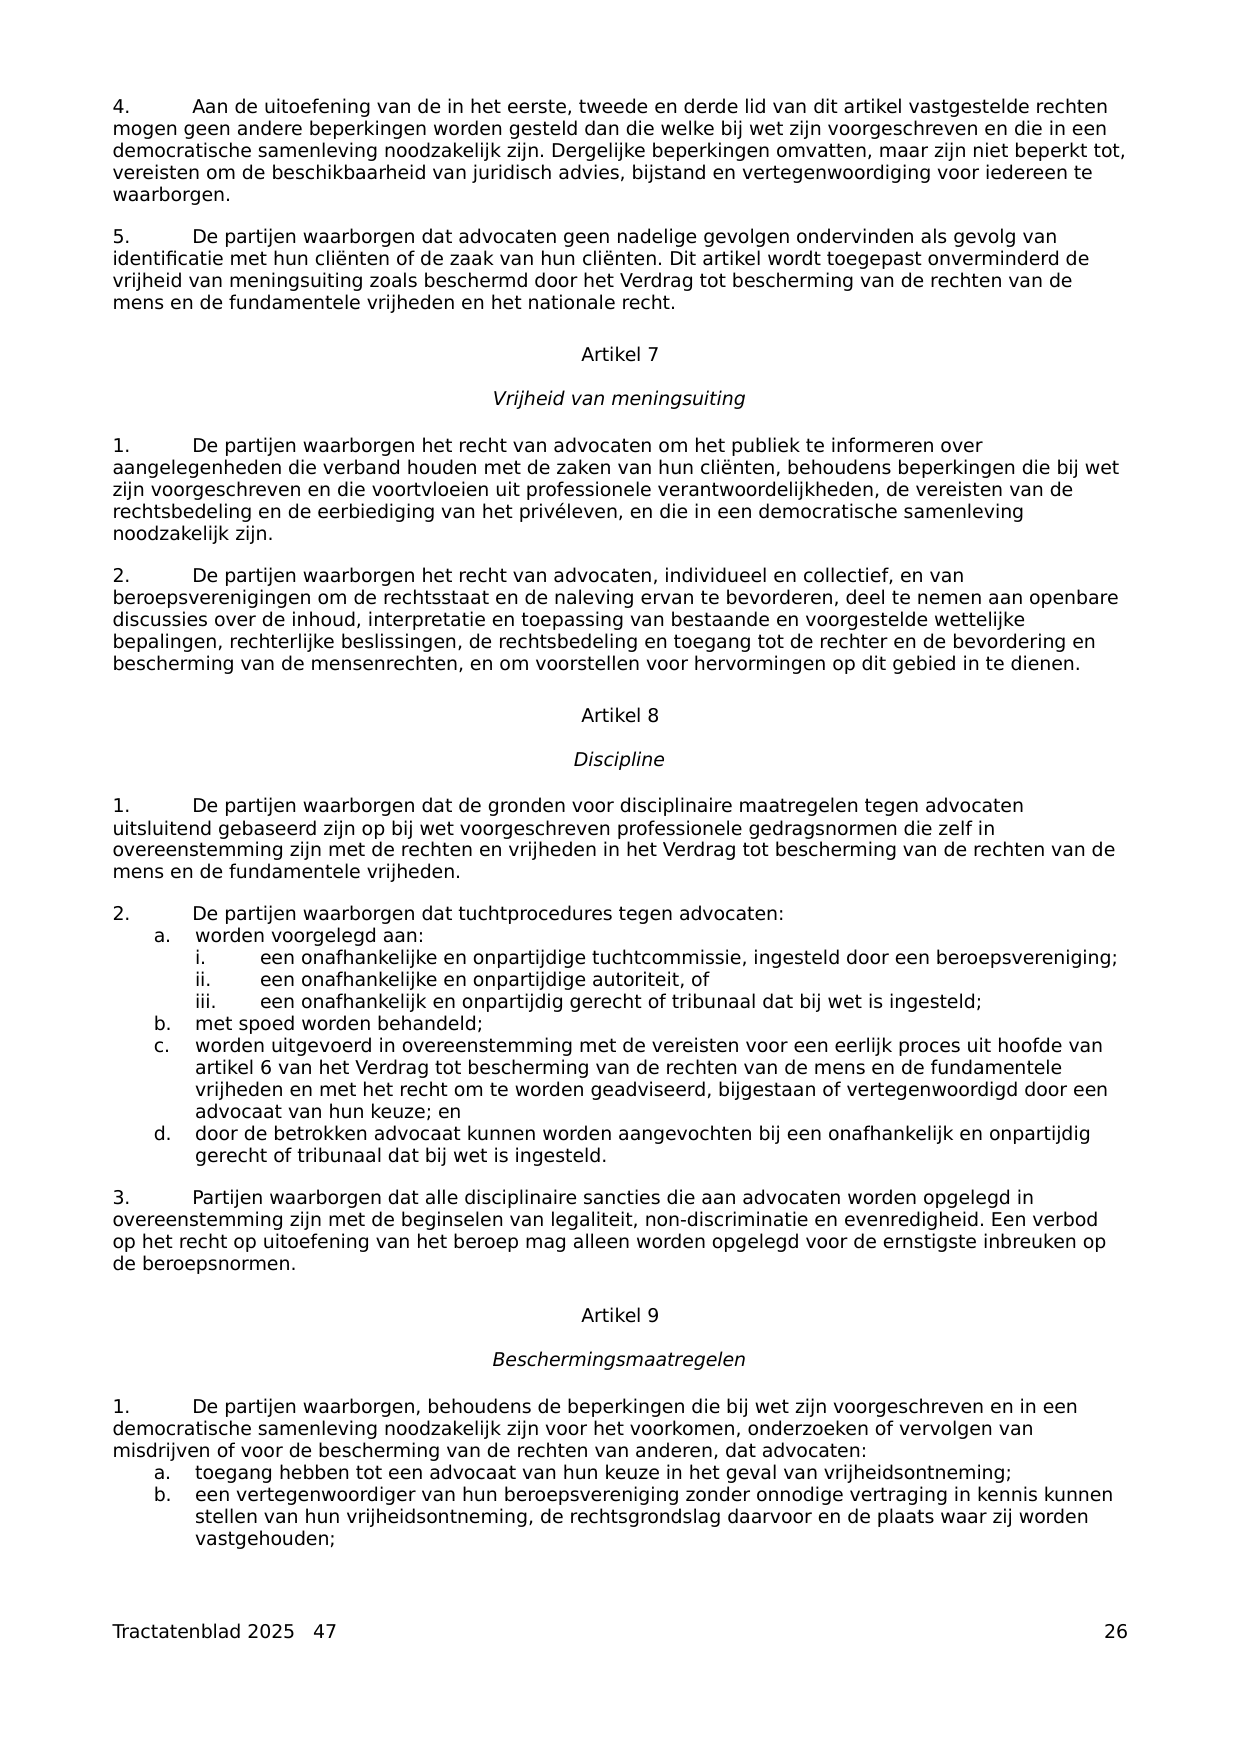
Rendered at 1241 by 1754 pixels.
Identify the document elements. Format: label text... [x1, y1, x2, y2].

subtitle Artikel 8 Discipline [112, 704, 1128, 770]
subtitle Artikel 7 Vrijheid van meningsuiting [112, 344, 1128, 410]
text iii. een onafhankelijk en onpartijdig gerecht of tribunaal dat bij wet is ingesteld; [195, 991, 1128, 1013]
text 4. Aan de uitoefening van de in het eerste, tweede en derde lid van dit artikel vastgestelde rechten mogen geen andere beperkingen worden gesteld dan die welke bij wet zijn voorgeschreven en die in een democratische samenleving noodzakelijk zijn. Dergelijke beperkingen omvatten, maar zijn niet beperkt tot, vereisten om de beschikbaarheid van juridisch advies, bijstand en vertegenwoordiging voor iedereen te waarborgen. [112, 96, 1128, 206]
text a. toegang hebben tot een advocaat van hun keuze in het geval van vrijheidsontneming; [153, 1462, 1128, 1484]
text 1. De partijen waarborgen dat de gronden voor disciplinaire maatregelen tegen advocaten uitsluitend gebaseerd zijn op bij wet voorgeschreven professionele gedragsnormen die zelf in overeenstemming zijn met de rechten en vrijheden in het Verdrag tot bescherming van de rechten van de mens en de fundamentele vrijheden. [112, 795, 1128, 883]
text d. door de betrokken advocaat kunnen worden aangevochten bij een onafhankelijk en onpartijdig gerecht of tribunaal dat bij wet is ingesteld. [153, 1123, 1128, 1167]
text 3. Partijen waarborgen dat alle disciplinaire sancties die aan advocaten worden opgelegd in overeenstemming zijn met de beginselen van legaliteit, non-discriminatie en evenredigheid. Een verbod op het recht op uitoefening van het beroep mag alleen worden opgelegd voor de ernstigste inbreuken op de beroepsnormen. [112, 1187, 1128, 1275]
subtitle Artikel 9 Beschermingsmaatregelen [112, 1305, 1128, 1371]
text a. worden voorgelegd aan: [153, 925, 1128, 947]
text 2. De partijen waarborgen dat tuchtprocedures tegen advocaten: [112, 903, 1128, 925]
text 5. De partijen waarborgen dat advocaten geen nadelige gevolgen ondervinden als gevolg van identificatie met hun cliënten of de zaak van hun cliënten. Dit artikel wordt toegepast onverminderd de vrijheid van meningsuiting zoals beschermd door het Verdrag tot bescherming van de rechten van de mens en de fundamentele vrijheden en het nationale recht. [112, 226, 1128, 314]
text b. een vertegenwoordiger van hun beroepsvereniging zonder onnodige vertraging in kennis kunnen stellen van hun vrijheidsontneming, de rechtsgrondslag daarvoor en de plaats waar zij worden vastgehouden; [153, 1484, 1128, 1550]
text c. worden uitgevoerd in overeenstemming met de vereisten voor een eerlijk proces uit hoofde van artikel 6 van het Verdrag tot bescherming van de rechten van de mens en de fundamentele vrijheden en met het recht om te worden geadviseerd, bijgestaan of vertegenwoordigd door een advocaat van hun keuze; en [153, 1035, 1128, 1123]
text 1. De partijen waarborgen het recht van advocaten om het publiek te informeren over aangelegenheden die verband houden met de zaken van hun cliënten, behoudens beperkingen die bij wet zijn voorgeschreven en die voortvloeien uit professionele verantwoordelijkheden, de vereisten van de rechtsbedeling en de eerbiediging van het privéleven, en die in een democratische samenleving noodzakelijk zijn. [112, 435, 1128, 544]
text i. een onafhankelijke en onpartijdige tuchtcommissie, ingesteld door een beroepsvereniging; [195, 947, 1128, 969]
text 2. De partijen waarborgen het recht van advocaten, individueel en collectief, en van beroepsverenigingen om de rechtsstaat en de naleving ervan te bevorderen, deel te nemen aan openbare discussies over de inhoud, interpretatie en toepassing van bestaande en voorgestelde wettelijke bepalingen, rechterlijke beslissingen, de rechtsbedeling en toegang tot de rechter en de bevordering en bescherming van de mensenrechten, en om voorstellen voor hervormingen op dit gebied in te dienen. [112, 564, 1128, 674]
text b. met spoed worden behandeld; [153, 1013, 1128, 1035]
text ii. een onafhankelijke en onpartijdige autoriteit, of [195, 969, 1128, 991]
text 1. De partijen waarborgen, behoudens de beperkingen die bij wet zijn voorgeschreven en in een democratische samenleving noodzakelijk zijn voor het voorkomen, onderzoeken of vervolgen van misdrijven of voor de bescherming van de rechten van anderen, dat advocaten: [112, 1396, 1128, 1462]
